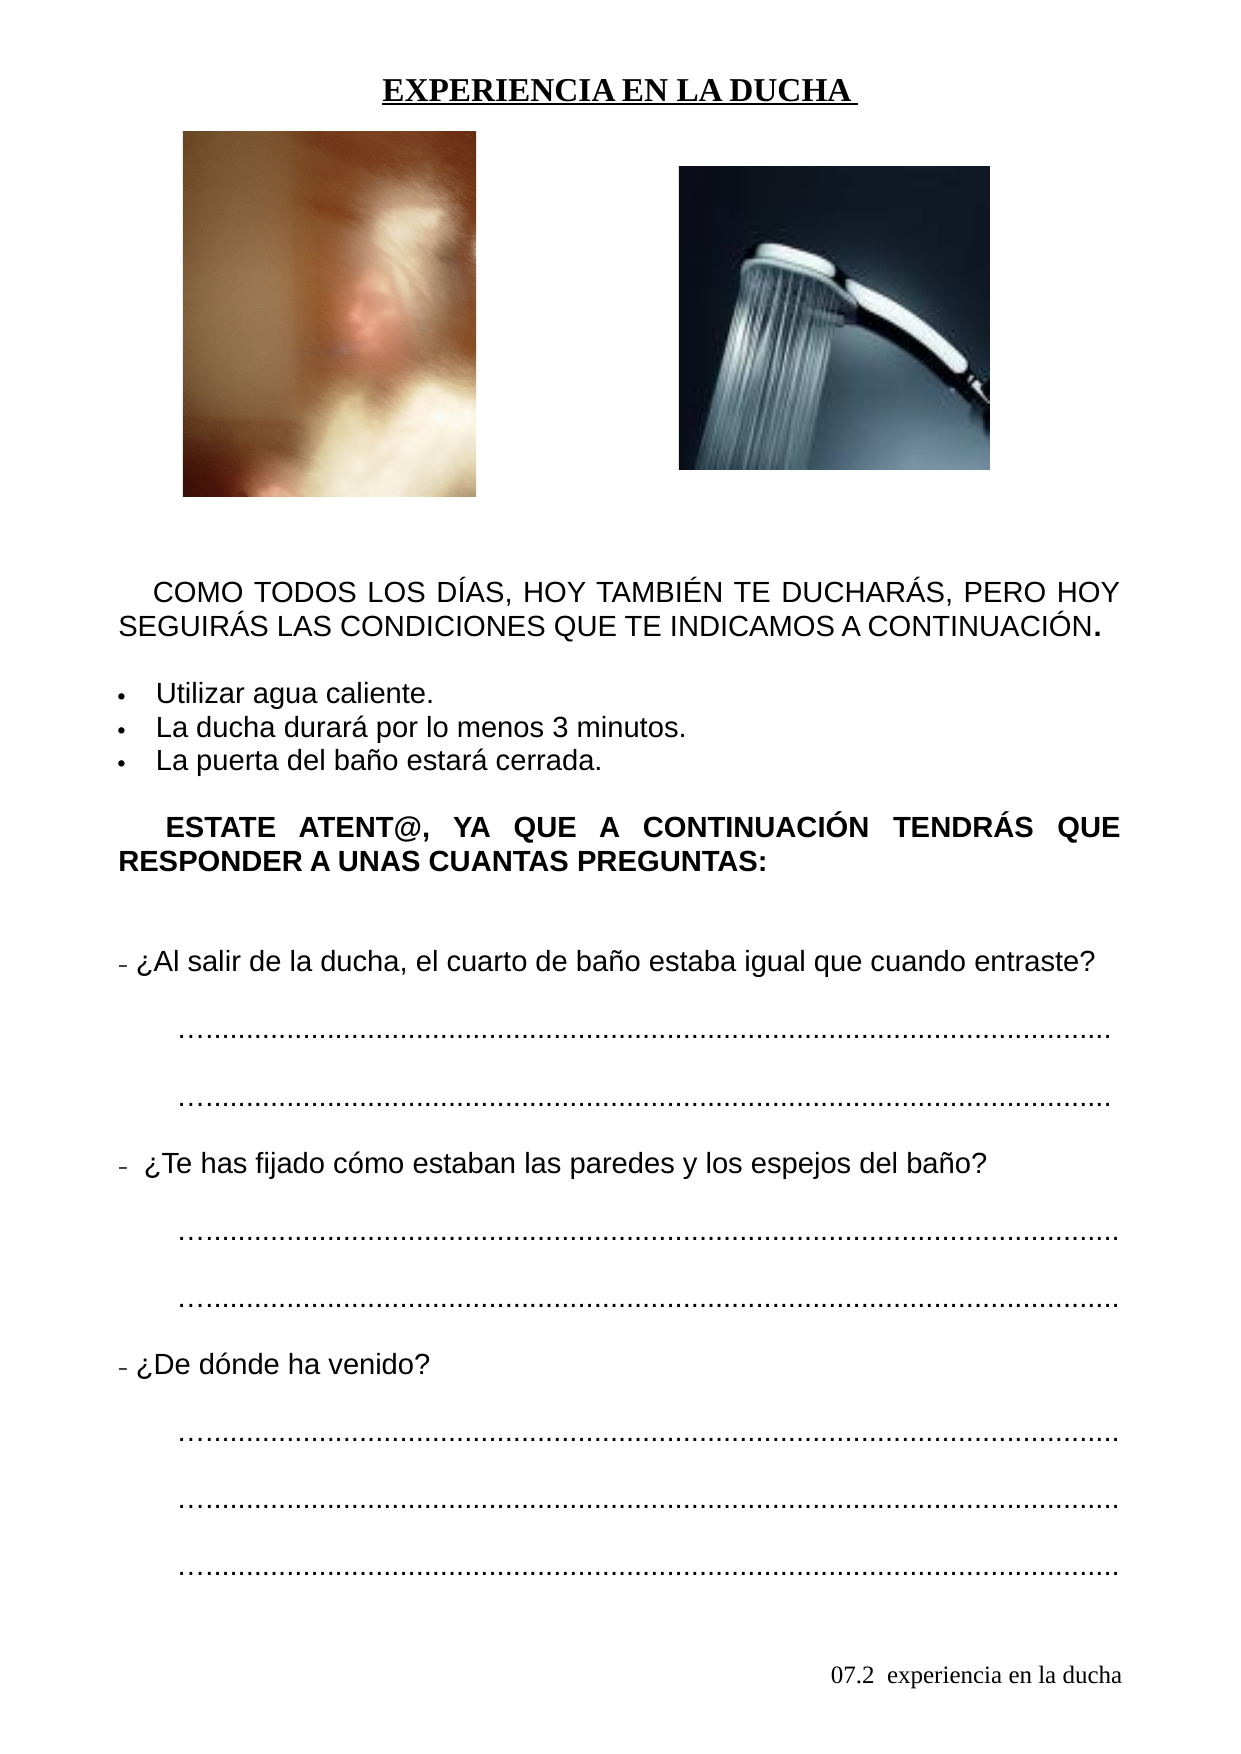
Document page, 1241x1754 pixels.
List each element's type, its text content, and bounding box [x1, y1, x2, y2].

text …................................................................................................................. [118, 1414, 1122, 1448]
text …................................................................................................................. [118, 1548, 1122, 1582]
list ¿Te has fijado cómo estaban las paredes y los espejos del baño? [118, 1146, 1122, 1179]
picture [678, 166, 990, 470]
text COMO TODOS LOS DÍAS, HOY TAMBIÉN TE DUCHARÁS, PERO HOY SEGUIRÁS LAS CONDICIONES QUE TE INDICAMOS A CONTINUACIÓN. [118, 575, 1122, 642]
list La puerta del baño estará cerrada. [118, 743, 1122, 777]
text …................................................................................................................ [118, 1012, 1122, 1045]
text EXPERIENCIA EN LA DUCHA [118, 70, 1122, 108]
picture [182, 131, 477, 497]
text …................................................................................................................. [118, 1213, 1122, 1246]
text …................................................................................................................. [118, 1481, 1122, 1515]
list ¿De dónde ha venido? [118, 1347, 1122, 1381]
list Utilizar agua caliente. [118, 676, 1122, 709]
text …................................................................................................................. [118, 1280, 1122, 1313]
text ESTATE ATENT@, YA QUE A CONTINUACIÓN TENDRÁS QUE RESPONDER A UNAS CUANTAS PREGUNTAS: [118, 810, 1122, 877]
text …................................................................................................................ [118, 1079, 1122, 1112]
list ¿Al salir de la ducha, el cuarto de baño estaba igual que cuando entraste? [118, 944, 1122, 978]
list La ducha durará por lo menos 3 minutos. [118, 709, 1122, 743]
